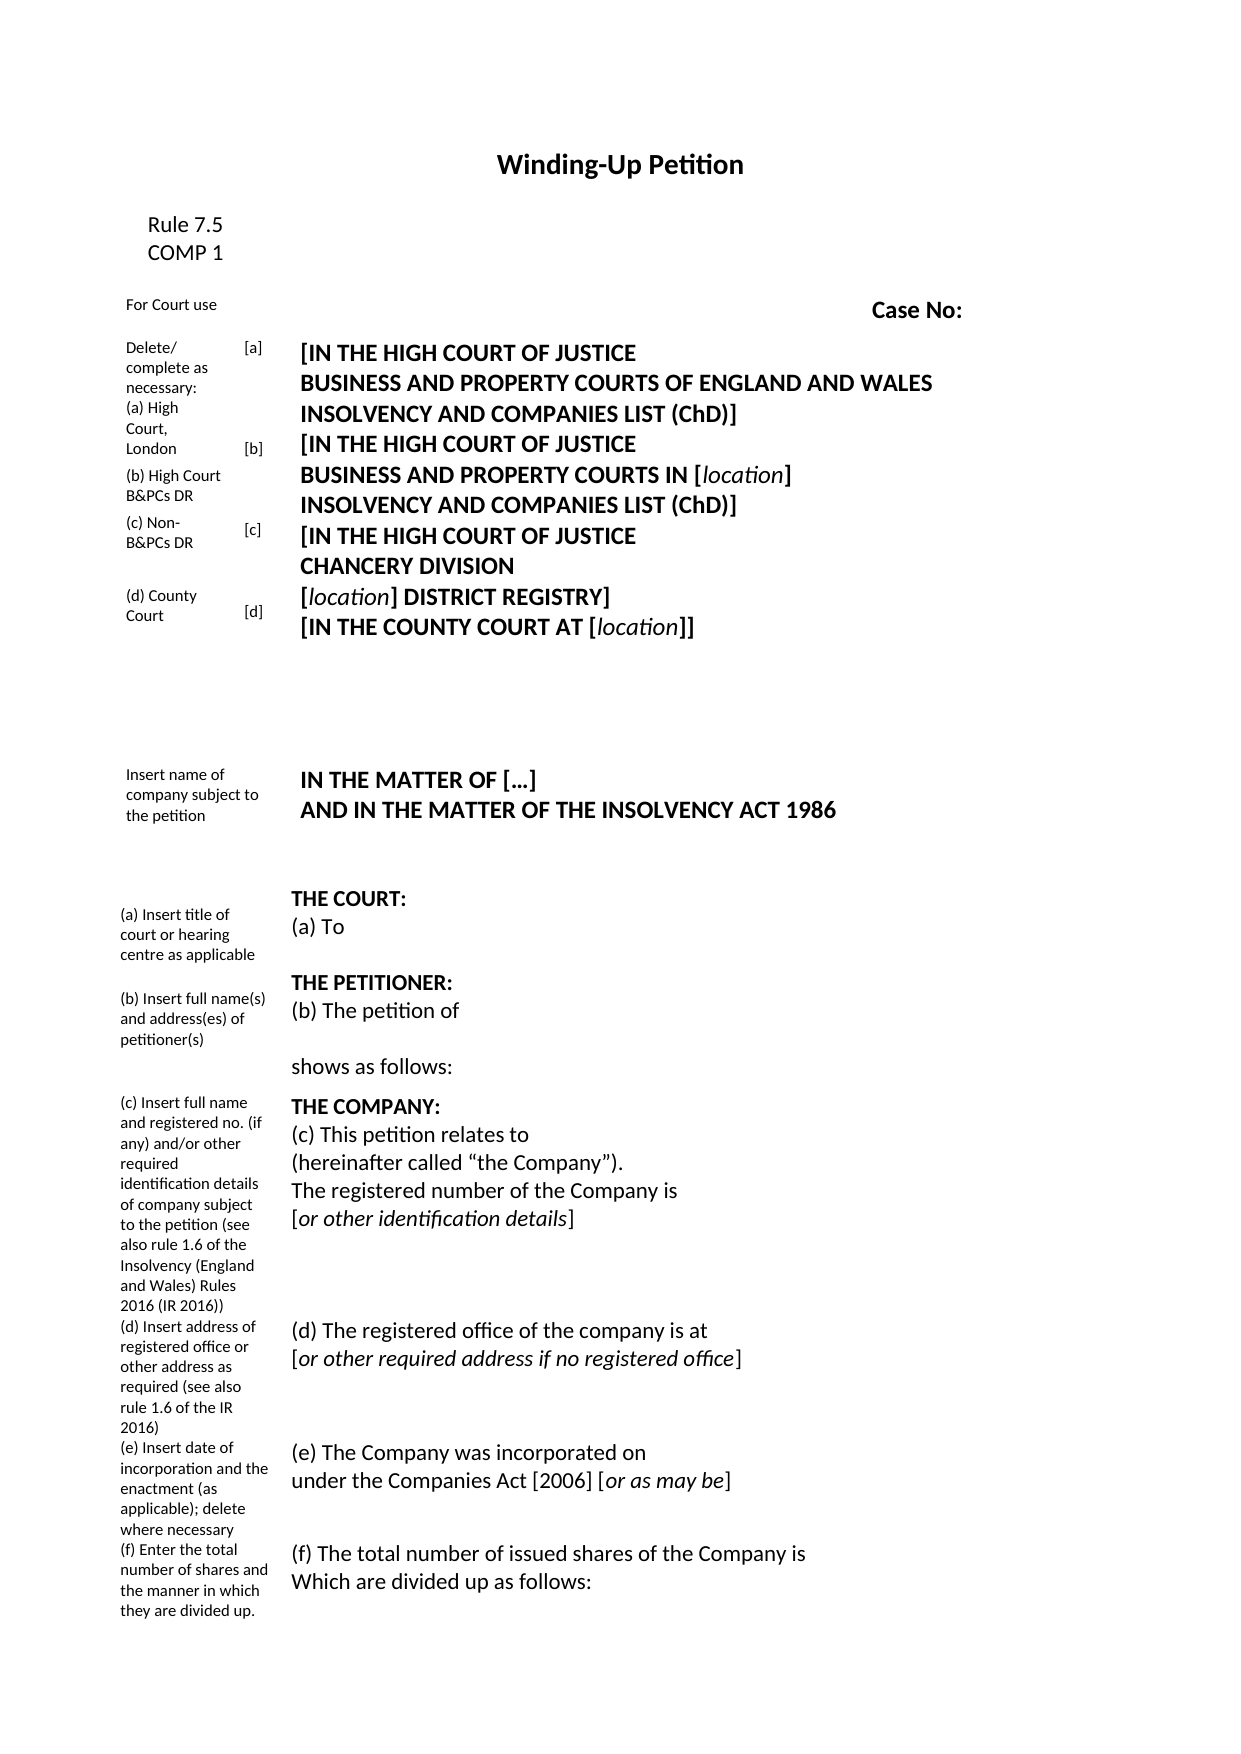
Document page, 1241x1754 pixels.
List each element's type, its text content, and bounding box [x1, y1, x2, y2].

table_cell [289, 642, 974, 764]
table_cell (b) Insert full name(s) and address(es) of petitioner(s) [109, 968, 280, 1092]
table_header [974, 294, 1133, 337]
table_cell [974, 337, 1133, 642]
table_cell (d) Insert address of registered office or other address as required (see also rule 1.6 of the IR 2016) [109, 1316, 280, 1438]
table_cell (e) The Company was incorporated on under the Companies Act [2006] [or as may be] [280, 1438, 1134, 1539]
table_cell (f) The total number of issued shares of the Company is Which are divided up as follows: [280, 1539, 1134, 1623]
table_cell Delete/ complete as necessary: (a) High Court, London (b) High Court B&PCs DR (c) Non-B&PCs DR (d) County Court [115, 337, 233, 642]
text COMP 1 [148, 238, 1093, 266]
table_cell (c) Insert full name and registered no. (if any) and/or other required identification details of company subject to the petition (see also rule 1.6 of the Insolvency (England and Wales) Rules 2016 (IR 2016)) [109, 1093, 280, 1316]
table_header THE COURT: (a) To [280, 884, 1134, 968]
table_cell [IN THE HIGH COURT OF JUSTICE BUSINESS AND PROPERTY COURTS OF ENGLAND AND WALES INSOLVENCY AND COMPANIES LIST (ChD)] [IN THE HIGH COURT OF JUSTICE BUSINESS AND PROPERTY COURTS IN [location] INSOLVENCY AND COMPANIES LIST (ChD)] [IN THE HIGH COURT OF JUSTICE CHANCERY DIVISION [location] DISTRICT REGISTRY] [IN THE COUNTY COURT AT [location]] [289, 337, 974, 642]
table_cell (d) The registered office of the company is at [or other required address if no registered office] [280, 1316, 1134, 1438]
table_header (a) Insert title of court or hearing centre as applicable [109, 884, 280, 968]
table_cell Insert name of company subject to the petition [115, 764, 289, 856]
text Rule 7.5 [148, 210, 1093, 238]
table_cell THE COMPANY: (c) This petition relates to (hereinafter called “the Company”). The registered number of the Company is [or other identification details] [280, 1093, 1134, 1316]
table_cell (e) Insert date of incorporation and the enactment (as applicable); delete where necessary [109, 1438, 280, 1539]
table_cell IN THE MATTER OF […] AND IN THE MATTER OF THE INSOLVENCY ACT 1986 [289, 764, 974, 856]
table_cell [974, 764, 1133, 856]
text Winding-Up Petition [148, 146, 1093, 182]
table_cell [974, 642, 1133, 764]
table_cell [a] [b] [c] [d] [233, 337, 289, 642]
table_header For Court use [115, 294, 289, 337]
table_cell THE PETITIONER: (b) The petition of shows as follows: [280, 968, 1134, 1092]
table_cell (f) Enter the total number of shares and the manner in which they are divided up. [109, 1539, 280, 1623]
table_header Case No: [289, 294, 974, 337]
table_cell [115, 642, 289, 764]
